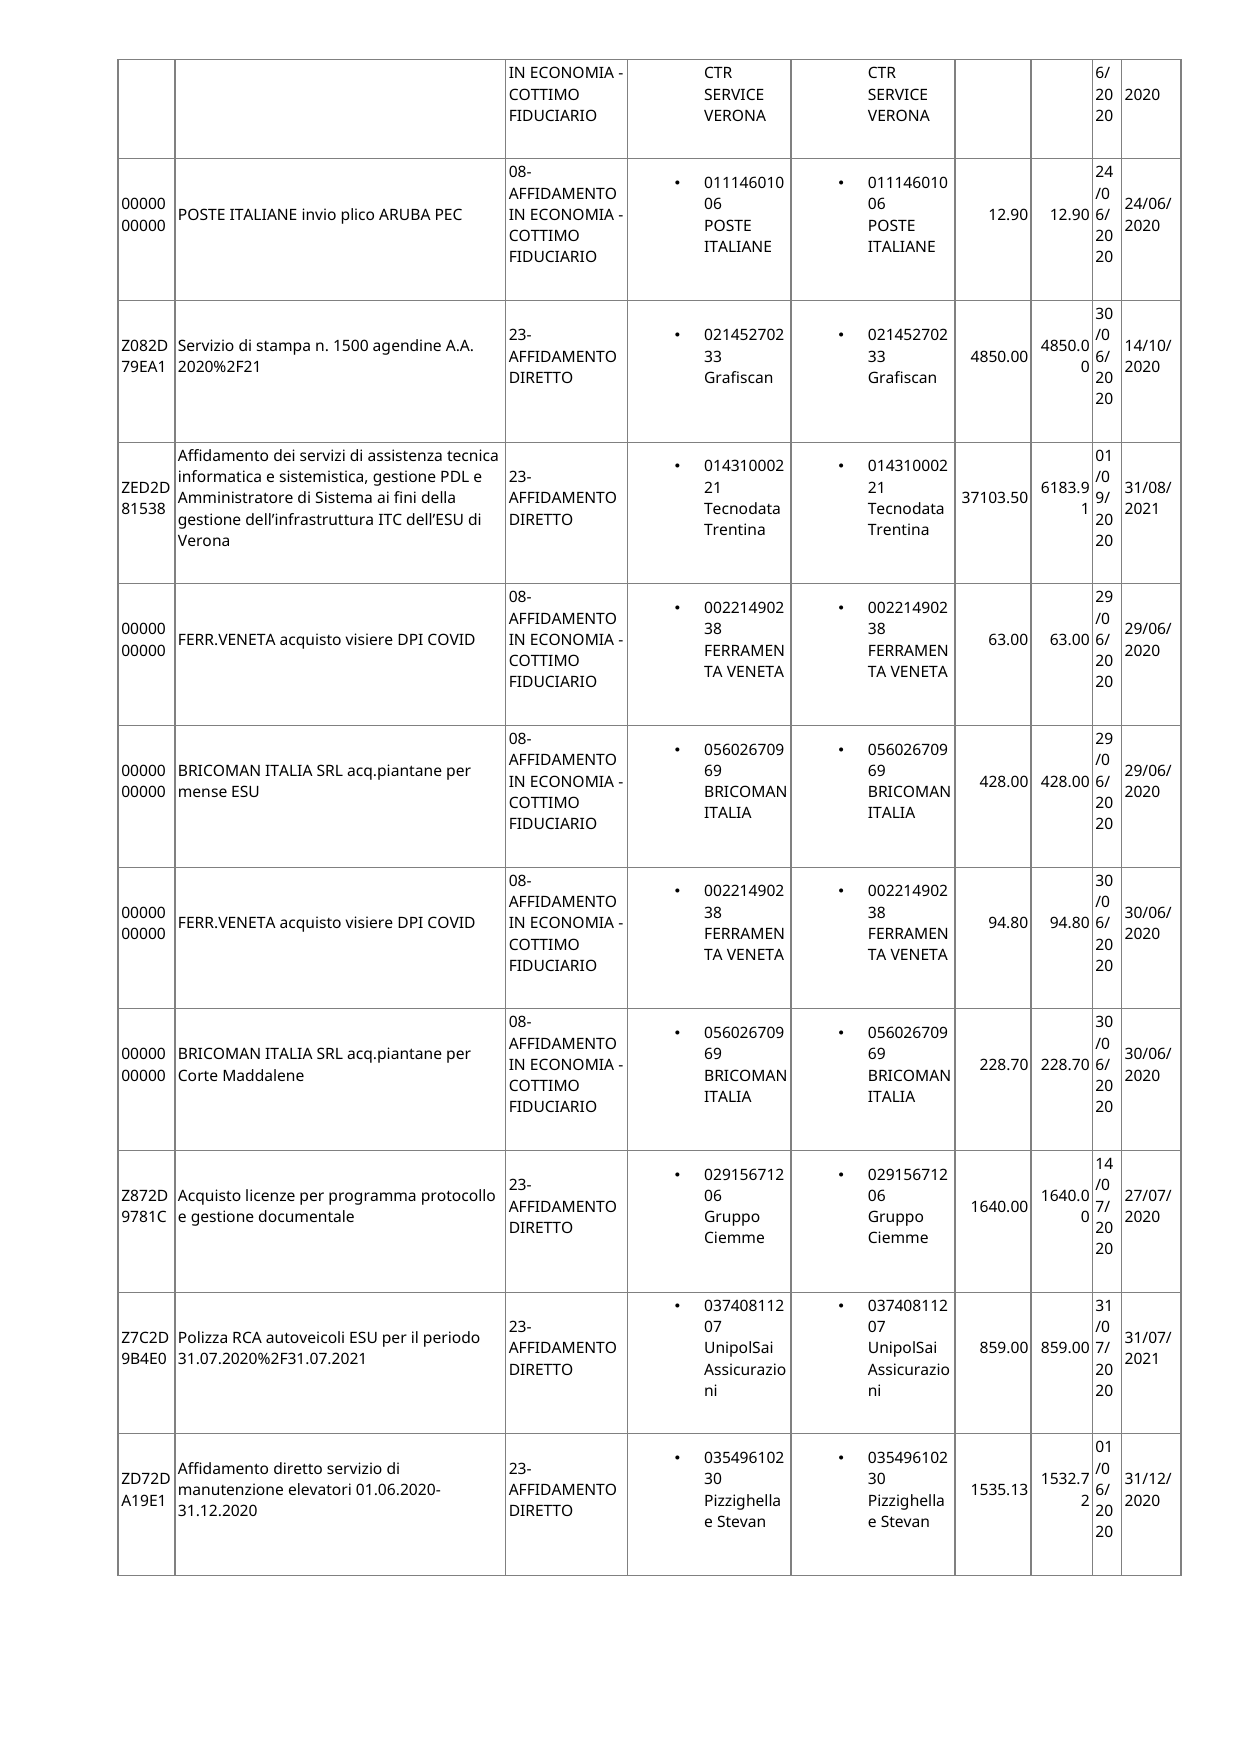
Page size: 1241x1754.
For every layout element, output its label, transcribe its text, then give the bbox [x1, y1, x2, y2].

table_cell 05602670969 BRICOMAN ITALIA [792, 726, 954, 867]
table_cell 228.70 [1032, 1009, 1092, 1150]
table_cell 0000000000 [119, 726, 174, 867]
table_cell 23-AFFIDAMENTO DIRETTO [506, 443, 627, 583]
table_cell 0000000000 [119, 584, 174, 725]
table_cell 01/06/2020 [1093, 1434, 1121, 1575]
table_cell 00221490238 FERRAMENTA VENETA [792, 584, 954, 725]
table_cell 12.90 [956, 159, 1030, 300]
table_cell 00221490238 FERRAMENTA VENETA [628, 584, 790, 725]
table_cell 05602670969 BRICOMAN ITALIA [628, 726, 790, 867]
table_cell 02145270233 Grafiscan [792, 301, 954, 442]
table_cell 23-AFFIDAMENTO DIRETTO [506, 1293, 627, 1433]
table_cell 2020 [1122, 60, 1180, 158]
table_cell BRICOMAN ITALIA SRL acq.piantane per Corte Maddalene [176, 1009, 505, 1150]
table_cell 1640.00 [1032, 1151, 1092, 1292]
table_cell 29/06/2020 [1093, 726, 1121, 867]
table_cell ZED2D81538 [119, 443, 174, 583]
table_cell 31/07/2020 [1093, 1293, 1121, 1433]
table_cell 03740811207 UnipolSai Assicurazioni [628, 1293, 790, 1433]
table_cell 05602670969 BRICOMAN ITALIA [628, 1009, 790, 1150]
table_cell [176, 60, 505, 158]
table_cell 63.00 [956, 584, 1030, 725]
table_cell 08-AFFIDAMENTO IN ECONOMIA - COTTIMO FIDUCIARIO [506, 1009, 627, 1150]
table_cell [1032, 60, 1092, 158]
table_cell Z872D9781C [119, 1151, 174, 1292]
table_cell 03549610230 Pizzighella e Stevan [628, 1434, 790, 1575]
table_cell 29/06/2020 [1122, 726, 1180, 867]
table_cell 23-AFFIDAMENTO DIRETTO [506, 301, 627, 442]
table_cell 08-AFFIDAMENTO IN ECONOMIA - COTTIMO FIDUCIARIO [506, 584, 627, 725]
table_cell 08-AFFIDAMENTO IN ECONOMIA - COTTIMO FIDUCIARIO [506, 726, 627, 867]
table_cell FERR.VENETA acquisto visiere DPI COVID [176, 584, 505, 725]
table_cell 23-AFFIDAMENTO DIRETTO [506, 1434, 627, 1575]
table_cell Acquisto licenze per programma protocollo e gestione documentale [176, 1151, 505, 1292]
table_cell 03167760234 CTR SERVICE VERONA [628, 60, 790, 158]
table_cell 63.00 [1032, 584, 1092, 725]
table_cell 29/06/2020 [1093, 584, 1121, 725]
table_cell 228.70 [956, 1009, 1030, 1150]
table_cell Affidamento diretto servizio di manutenzione elevatori 01.06.2020-31.12.2020 [176, 1434, 505, 1575]
table_cell Polizza RCA autoveicoli ESU per il periodo 31.07.2020%2F31.07.2021 [176, 1293, 505, 1433]
table_cell 0000000000 [119, 868, 174, 1008]
table_cell 6/2020 [1093, 60, 1121, 158]
table_cell Affidamento dei servizi di assistenza tecnica informatica e sistemistica, gestione PDL e Amministratore di Sistema ai fini della gestione dell’infrastruttura ITC dell’ESU di Verona [176, 443, 505, 583]
table_cell 08-AFFIDAMENTO IN ECONOMIA - COTTIMO FIDUCIARIO [506, 159, 627, 300]
table_cell 37103.50 [956, 443, 1030, 583]
table_cell 4850.00 [1032, 301, 1092, 442]
table_cell 01431000221 Tecnodata Trentina [792, 443, 954, 583]
table_cell POSTE ITALIANE invio plico ARUBA PEC [176, 159, 505, 300]
table_cell 02145270233 Grafiscan [628, 301, 790, 442]
table_cell 428.00 [1032, 726, 1092, 867]
table_cell 14/07/2020 [1093, 1151, 1121, 1292]
table_cell 31/08/2021 [1122, 443, 1180, 583]
table_cell 08-AFFIDAMENTO IN ECONOMIA - COTTIMO FIDUCIARIO [506, 868, 627, 1008]
table_cell 01/09/2020 [1093, 443, 1121, 583]
table_cell 0000000000 [119, 1009, 174, 1150]
table_cell 01114601006 POSTE ITALIANE [792, 159, 954, 300]
table_cell 03740811207 UnipolSai Assicurazioni [792, 1293, 954, 1433]
table_cell 00221490238 FERRAMENTA VENETA [792, 868, 954, 1008]
table_cell 6183.91 [1032, 443, 1092, 583]
table_cell 31/07/2021 [1122, 1293, 1180, 1433]
table_cell 31/12/2020 [1122, 1434, 1180, 1575]
table_cell 30/06/2020 [1093, 1009, 1121, 1150]
table_cell 02915671206 Gruppo Ciemme [792, 1151, 954, 1292]
table_cell 30/06/2020 [1122, 868, 1180, 1008]
table_cell ZD72DA19E1 [119, 1434, 174, 1575]
table_cell 94.80 [1032, 868, 1092, 1008]
table_cell 03549610230 Pizzighella e Stevan [792, 1434, 954, 1575]
table_cell 27/07/2020 [1122, 1151, 1180, 1292]
table_cell FERR.VENETA acquisto visiere DPI COVID [176, 868, 505, 1008]
table_cell 428.00 [956, 726, 1030, 867]
table_cell 859.00 [956, 1293, 1030, 1433]
table_cell 30/06/2020 [1122, 1009, 1180, 1150]
table_cell Servizio di stampa n. 1500 agendine A.A. 2020%2F21 [176, 301, 505, 442]
table_cell 23-AFFIDAMENTO DIRETTO [506, 1151, 627, 1292]
table_cell 29/06/2020 [1122, 584, 1180, 725]
table_cell 1640.00 [956, 1151, 1030, 1292]
table_cell 30/06/2020 [1093, 301, 1121, 442]
table_cell 24/06/2020 [1122, 159, 1180, 300]
table_cell 14/10/2020 [1122, 301, 1180, 442]
table_cell [956, 60, 1030, 158]
table_cell 01114601006 POSTE ITALIANE [628, 159, 790, 300]
table_cell 94.80 [956, 868, 1030, 1008]
table_cell 05602670969 BRICOMAN ITALIA [792, 1009, 954, 1150]
table_cell 00221490238 FERRAMENTA VENETA [628, 868, 790, 1008]
table_cell BRICOMAN ITALIA SRL acq.piantane per mense ESU [176, 726, 505, 867]
table_cell 24/06/2020 [1093, 159, 1121, 300]
table_cell 12.90 [1032, 159, 1092, 300]
table_cell 01431000221 Tecnodata Trentina [628, 443, 790, 583]
table_cell 4850.00 [956, 301, 1030, 442]
table_cell [119, 60, 174, 158]
table_cell 03167760234 CTR SERVICE VERONA [792, 60, 954, 158]
table_cell 1532.72 [1032, 1434, 1092, 1575]
table_cell 02915671206 Gruppo Ciemme [628, 1151, 790, 1292]
table_cell IN ECONOMIA - COTTIMO FIDUCIARIO [506, 60, 627, 158]
table_cell 0000000000 [119, 159, 174, 300]
table_cell 1535.13 [956, 1434, 1030, 1575]
table_cell Z7C2D9B4E0 [119, 1293, 174, 1433]
table_cell 30/06/2020 [1093, 868, 1121, 1008]
table_cell Z082D79EA1 [119, 301, 174, 442]
table_cell 859.00 [1032, 1293, 1092, 1433]
